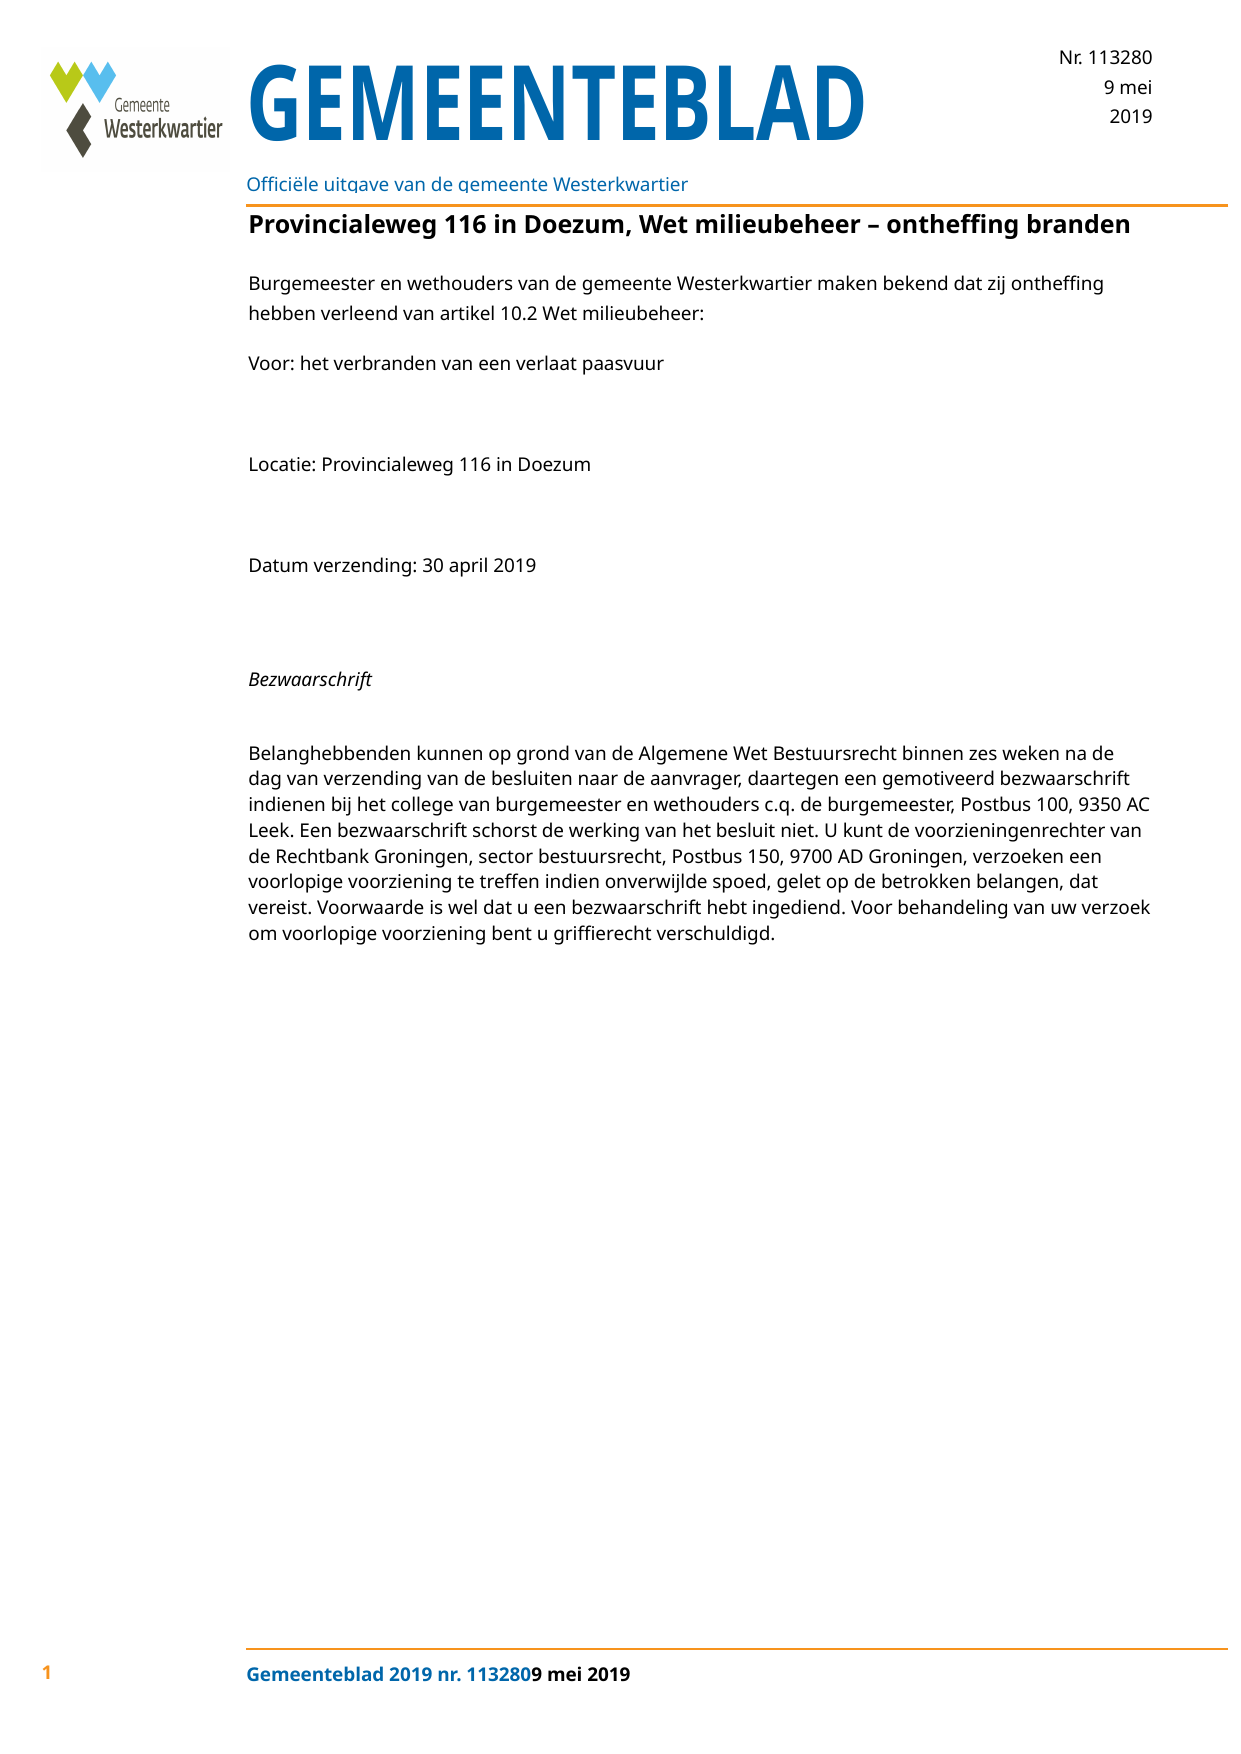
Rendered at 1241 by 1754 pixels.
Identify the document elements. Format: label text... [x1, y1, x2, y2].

text Bezwaarschrift [248, 666, 1152, 692]
text Provincialeweg 116 in Doezum, Wet milieubeheer – ontheffing branden [248, 207, 1152, 241]
text Datum verzending: 30 april 2019 [248, 552, 1152, 578]
text Locatie: Provincialeweg 116 in Doezum [248, 451, 1152, 477]
text Burgemeester en wethouders van de gemeente Westerkwartier maken bekend dat zij ontheffing hebben verleend van artikel 10.2 Wet milieubeheer: [248, 270, 1152, 326]
picture [41, 47, 231, 172]
text Voor: het verbranden van een verlaat paasvuur [248, 350, 1152, 376]
text Belanghebbenden kunnen op grond van de Algemene Wet Bestuursrecht binnen zes weken na de dag van verzending van de besluiten naar de aanvrager, daartegen een gemotiveerd bezwaarschrift indienen bij het college van burgemeester en wethouders c.q. de burgemeester, Postbus 100, 9350 AC Leek. Een bezwaarschrift schorst de werking van het besluit niet. U kunt de voorzieningenrechter van de Rechtbank Groningen, sector bestuursrecht, Postbus 150, 9700 AD Groningen, verzoeken een voorlopige voorziening te treffen indien onverwijlde spoed, gelet op de betrokken belangen, dat vereist. Voorwaarde is wel dat u een bezwaarschrift hebt ingediend. Voor behandeling van uw verzoek om voorlopige voorziening bent u griffierecht verschuldigd. [248, 740, 1152, 946]
